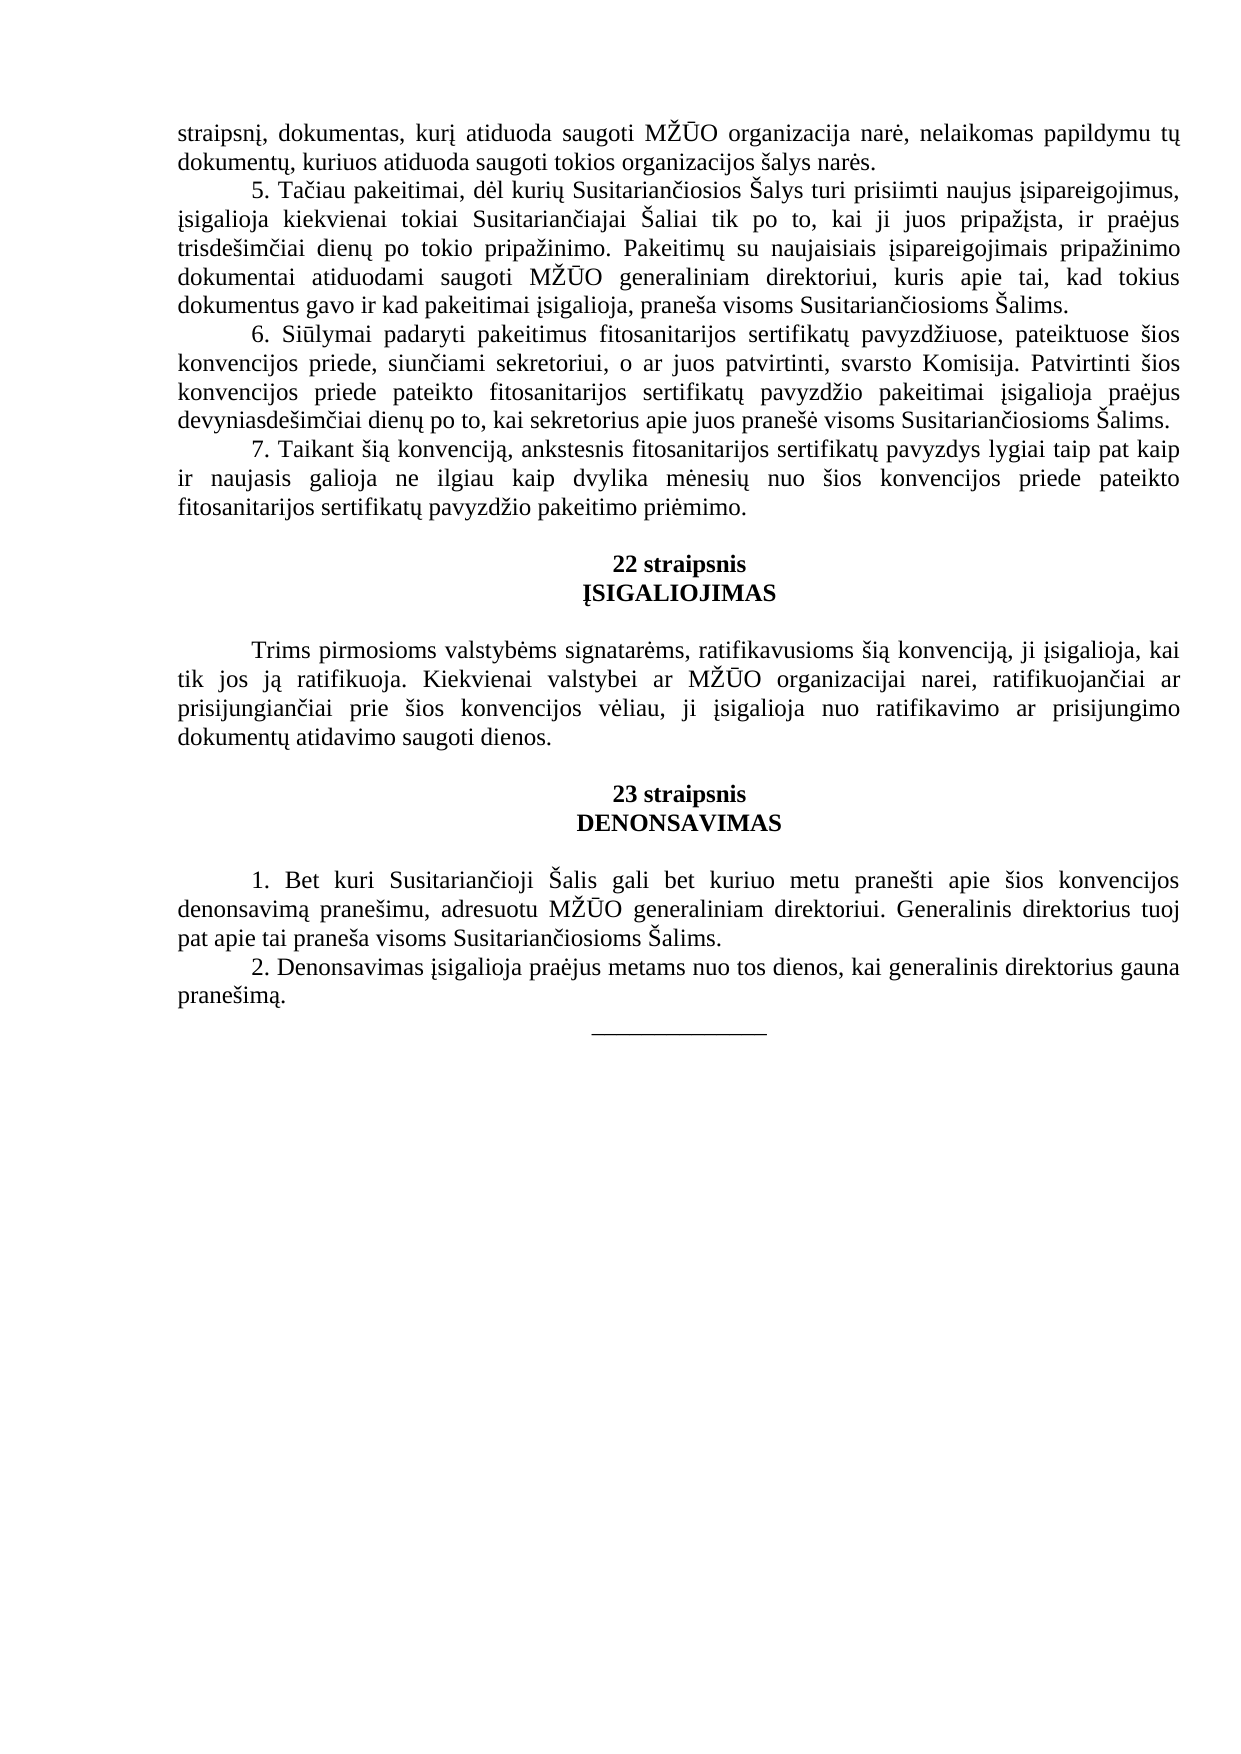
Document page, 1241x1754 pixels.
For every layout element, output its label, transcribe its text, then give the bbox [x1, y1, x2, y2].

text 22 straipsnis [177, 549, 1181, 578]
text 5. Tačiau pakeitimai, dėl kurių Susitariančiosios Šalys turi prisiimti naujus įsipareigojimus, įsigalioja kiekvienai tokiai Susitariančiajai Šaliai tik po to, kai ji juos pripažįsta, ir praėjus trisdešimčiai dienų po tokio pripažinimo. Pakeitimų su naujaisiais įsipareigojimais pripažinimo dokumentai atiduodami saugoti MŽŪO generaliniam direktoriui, kuris apie tai, kad tokius dokumentus gavo ir kad pakeitimai įsigalioja, praneša visoms Susitariančiosioms Šalims. [177, 176, 1181, 319]
text Denonsavimas [177, 808, 1181, 837]
text ______________ [177, 1009, 1181, 1038]
text 7. Taikant šią konvenciją, ankstesnis fitosanitarijos sertifikatų pavyzdys lygiai taip pat kaip ir naujasis galioja ne ilgiau kaip dvylika mėnesių nuo šios konvencijos priede pateikto fitosanitarijos sertifikatų pavyzdžio pakeitimo priėmimo. [177, 434, 1181, 521]
text Trims pirmosioms valstybėms signatarėms, ratifikavusioms šią konvenciją, ji įsigalioja, kai tik jos ją ratifikuoja. Kiekvienai valstybei ar MŽŪO organizacijai narei, ratifikuojančiai ar prisijungiančiai prie šios konvencijos vėliau, ji įsigalioja nuo ratifikavimo ar prisijungimo dokumentų atidavimo saugoti dienos. [177, 636, 1181, 751]
text 2. Denonsavimas įsigalioja praėjus metams nuo tos dienos, kai generalinis direktorius gauna pranešimą. [177, 952, 1181, 1009]
text 6. Siūlymai padaryti pakeitimus fitosanitarijos sertifikatų pavyzdžiuose, pateiktuose šios konvencijos priede, siunčiami sekretoriui, o ar juos patvirtinti, svarsto Komisija. Patvirtinti šios konvencijos priede pateikto fitosanitarijos sertifikatų pavyzdžio pakeitimai įsigalioja praėjus devyniasdešimčiai dienų po to, kai sekretorius apie juos pranešė visoms Susitariančiosioms Šalims. [177, 319, 1181, 434]
text 23 straipsnis [177, 779, 1181, 808]
text straipsnį, dokumentas, kurį atiduoda saugoti MŽŪO organizacija narė, nelaikomas papildymu tų dokumentų, kuriuos atiduoda saugoti tokios organizacijos šalys narės. [177, 118, 1181, 176]
text 1. Bet kuri Susitariančioji Šalis gali bet kuriuo metu pranešti apie šios konvencijos denonsavimą pranešimu, adresuotu MŽŪO generaliniam direktoriui. Generalinis direktorius tuoj pat apie tai praneša visoms Susitariančiosioms Šalims. [177, 866, 1181, 952]
text Įsigaliojimas [177, 578, 1181, 607]
